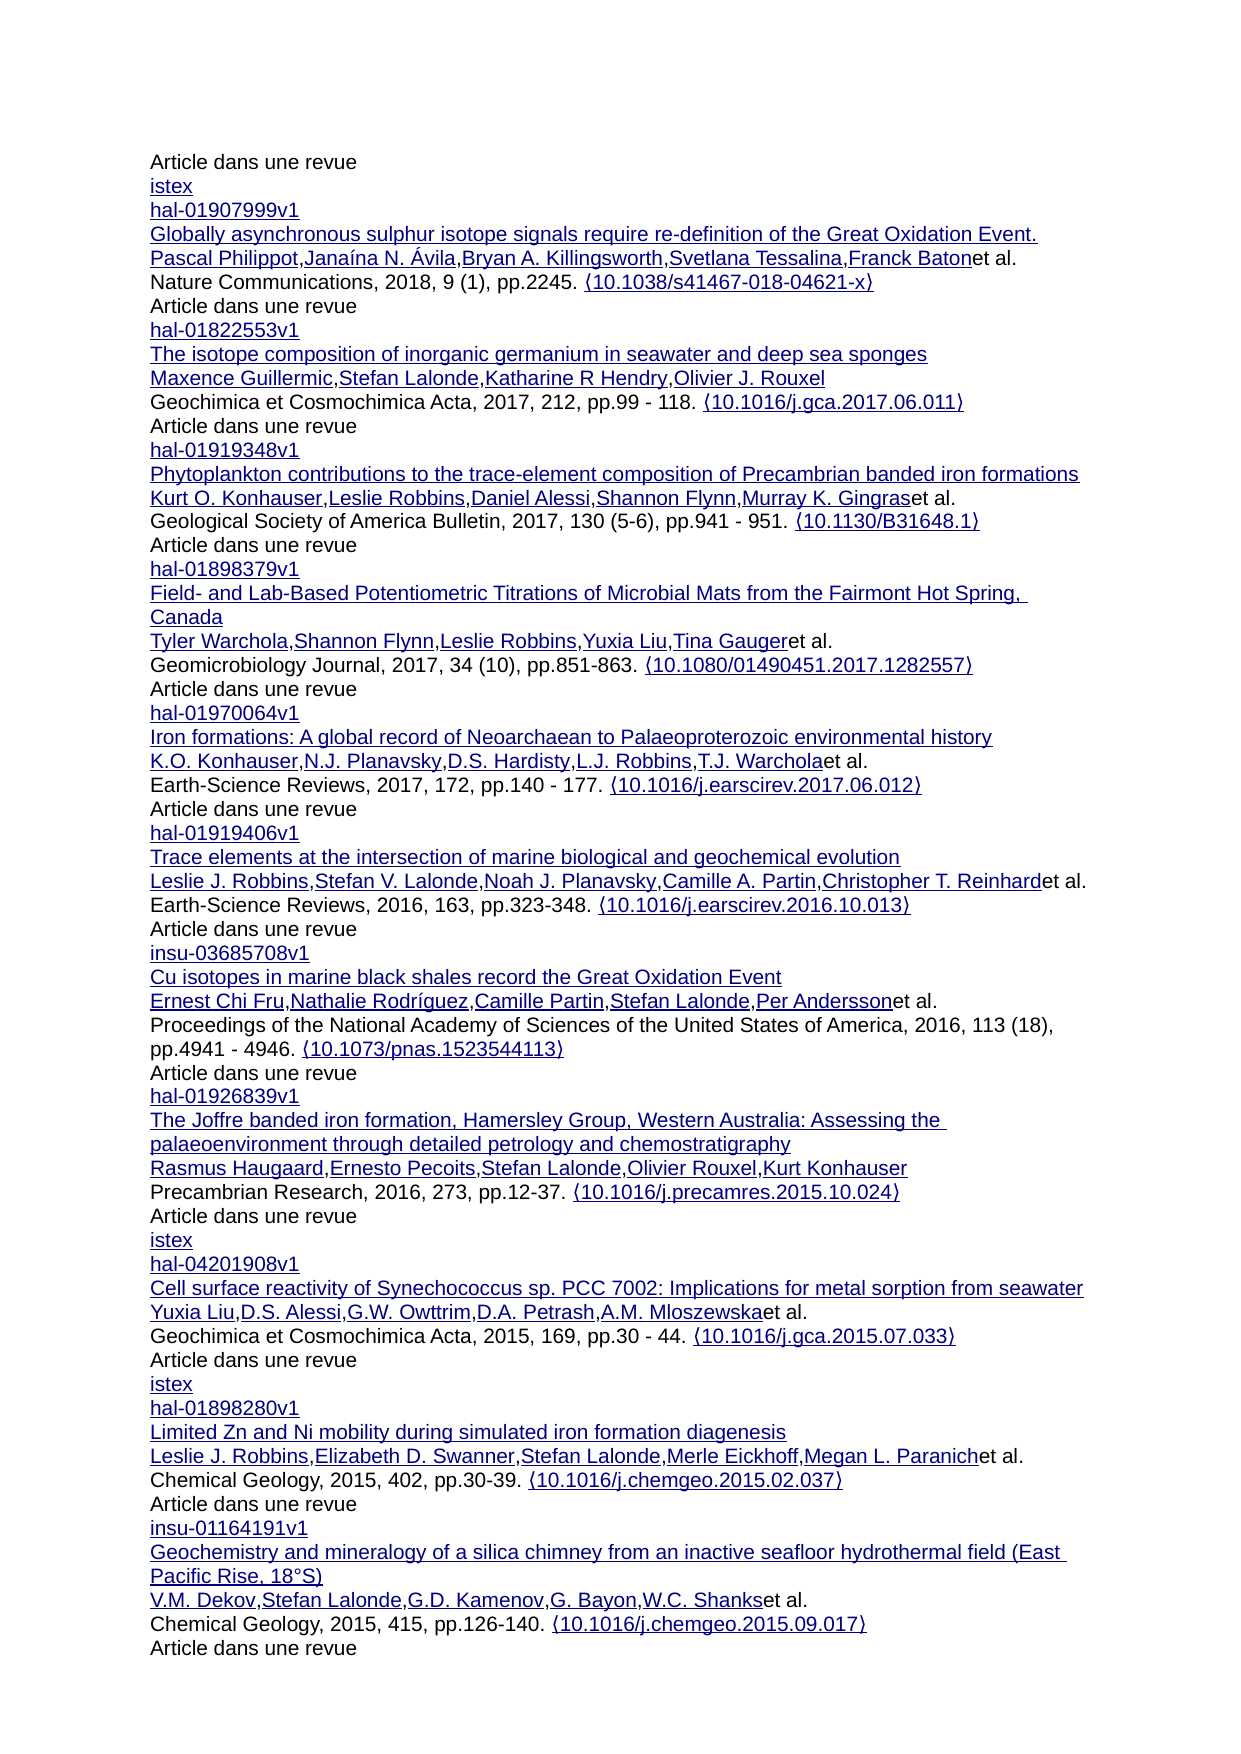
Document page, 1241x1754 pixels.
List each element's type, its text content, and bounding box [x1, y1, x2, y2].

table_cell The isotope composition of inorganic germanium in seawater and deep sea sponges Maxence Guillermic,Stefan Lalonde,Katharine R Hendry,Olivier J. Rouxel Geochimica et Cosmochimica Acta, 2017, 212, pp.99 - 118. ⟨10.1016/j.gca.2017.06.011⟩ Article dans une revue hal-01919348v1 [150, 342, 1090, 461]
table_cell Cu isotopes in marine black shales record the Great Oxidation Event Ernest Chi Fru,Nathalie Rodríguez,Camille Partin,Stefan Lalonde,Per Anderssonet al. Proceedings of the National Academy of Sciences of the United States of America, 2016, 113 (18), pp.4941 - 4946. ⟨10.1073/pnas.1523544113⟩ Article dans une revue hal-01926839v1 [150, 965, 1090, 1108]
table_cell Iron formations: A global record of Neoarchaean to Palaeoproterozoic environmental history K.O. Konhauser,N.J. Planavsky,D.S. Hardisty,L.J. Robbins,T.J. Warcholaet al. Earth-Science Reviews, 2017, 172, pp.140 - 177. ⟨10.1016/j.earscirev.2017.06.012⟩ Article dans une revue hal-01919406v1 [150, 725, 1090, 845]
table_cell Cell surface reactivity of Synechococcus sp. PCC 7002: Implications for metal sorption from seawater Yuxia Liu,D.S. Alessi,G.W. Owttrim,D.A. Petrash,A.M. Mloszewskaet al. Geochimica et Cosmochimica Acta, 2015, 169, pp.30 - 44. ⟨10.1016/j.gca.2015.07.033⟩ Article dans une revue istex hal-01898280v1 [150, 1276, 1090, 1420]
table_cell Geochemistry and mineralogy of a silica chimney from an inactive seafloor hydrothermal field (East Pacific Rise, 18°S) V.M. Dekov,Stefan Lalonde,G.D. Kamenov,G. Bayon,W.C. Shankset al. Chemical Geology, 2015, 415, pp.126-140. ⟨10.1016/j.chemgeo.2015.09.017⟩ Article dans une revue [150, 1540, 1090, 1659]
table_cell The Joffre banded iron formation, Hamersley Group, Western Australia: Assessing the palaeoenvironment through detailed petrology and chemostratigraphy Rasmus Haugaard,Ernesto Pecoits,Stefan Lalonde,Olivier Rouxel,Kurt Konhauser Precambrian Research, 2016, 273, pp.12-37. ⟨10.1016/j.precamres.2015.10.024⟩ Article dans une revue istex hal-04201908v1 [150, 1108, 1090, 1276]
table_cell Limited Zn and Ni mobility during simulated iron formation diagenesis Leslie J. Robbins,Elizabeth D. Swanner,Stefan Lalonde,Merle Eickhoff,Megan L. Paranichet al. Chemical Geology, 2015, 402, pp.30-39. ⟨10.1016/j.chemgeo.2015.02.037⟩ Article dans une revue insu-01164191v1 [150, 1420, 1090, 1539]
table_cell Field- and Lab-Based Potentiometric Titrations of Microbial Mats from the Fairmont Hot Spring, Canada Tyler Warchola,Shannon Flynn,Leslie Robbins,Yuxia Liu,Tina Gaugeret al. Geomicrobiology Journal, 2017, 34 (10), pp.851-863. ⟨10.1080/01490451.2017.1282557⟩ Article dans une revue hal-01970064v1 [150, 581, 1090, 725]
table_cell Trace elements at the intersection of marine biological and geochemical evolution Leslie J. Robbins,Stefan V. Lalonde,Noah J. Planavsky,Camille A. Partin,Christopher T. Reinhardet al. Earth-Science Reviews, 2016, 163, pp.323-348. ⟨10.1016/j.earscirev.2016.10.013⟩ Article dans une revue insu-03685708v1 [150, 845, 1090, 964]
table_cell Article dans une revue istex hal-01907999v1 [150, 150, 1090, 222]
table_cell Globally asynchronous sulphur isotope signals require re-definition of the Great Oxidation Event. Pascal Philippot,Janaína N. Ávila,Bryan A. Killingsworth,Svetlana Tessalina,Franck Batonet al. Nature Communications, 2018, 9 (1), pp.2245. ⟨10.1038/s41467-018-04621-x⟩ Article dans une revue hal-01822553v1 [150, 222, 1090, 342]
table_cell Phytoplankton contributions to the trace-element composition of Precambrian banded iron formations Kurt O. Konhauser,Leslie Robbins,Daniel Alessi,Shannon Flynn,Murray K. Gingraset al. Geological Society of America Bulletin, 2017, 130 (5-6), pp.941 - 951. ⟨10.1130/B31648.1⟩ Article dans une revue hal-01898379v1 [150, 461, 1090, 581]
